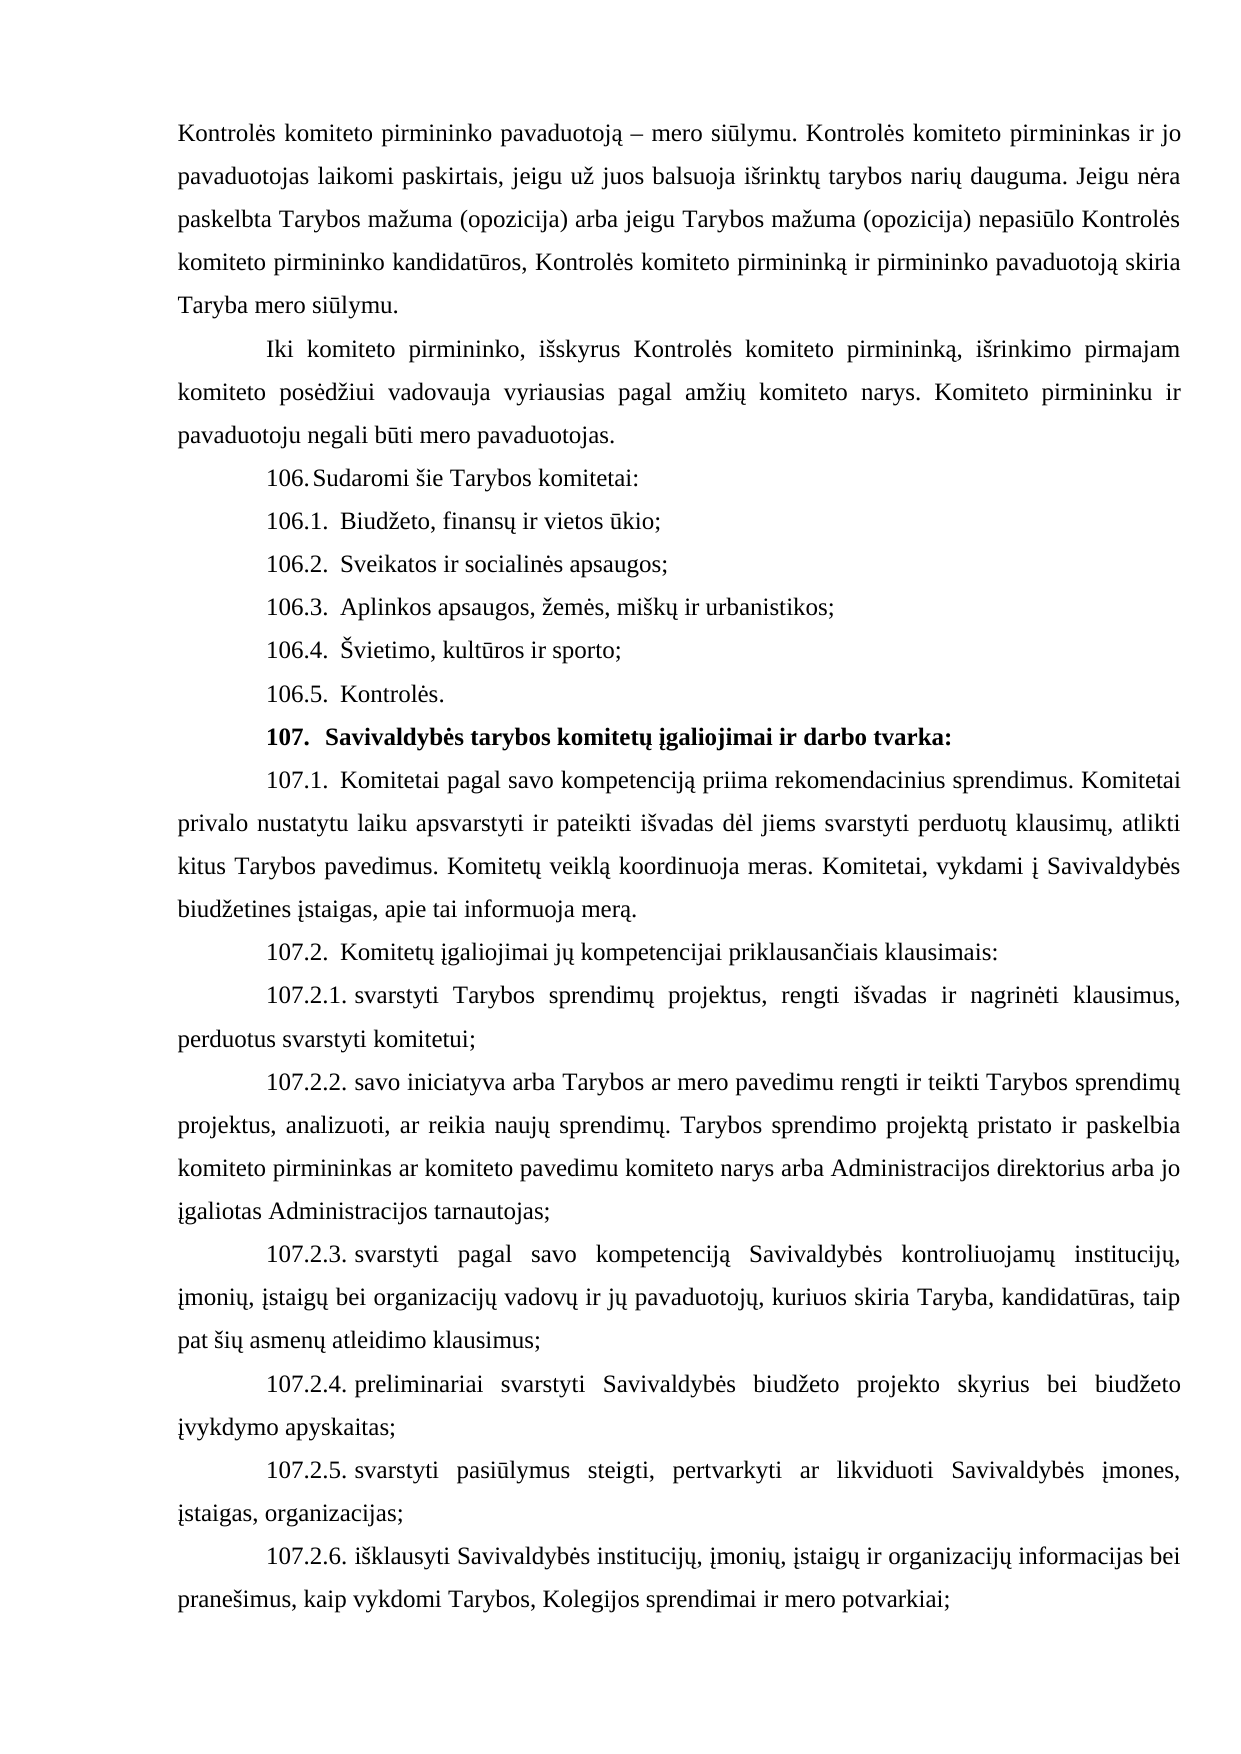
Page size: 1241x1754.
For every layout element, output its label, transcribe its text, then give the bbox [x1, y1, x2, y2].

text 106.2. Sveikatos ir socialinės apsaugos; [177, 549, 1181, 578]
text Kontrolės komiteto pirmininko pavaduotoją – mero siūlymu. Kontrolės komiteto pirmininkas ir jo pavaduotojas laikomi paskirtais, jeigu už juos balsuoja išrinktų tarybos narių dauguma. Jeigu nėra paskelbta Tarybos mažuma (opozicija) arba jeigu Tarybos mažuma (opozicija) nepasiūlo Kontrolės komiteto pirmininko kandidatūros, Kontrolės komiteto pirmininką ir pirmininko pavaduotoją skiria Taryba mero siūlymu. [177, 118, 1181, 319]
text 107.2.1. svarstyti Tarybos sprendimų projektus, rengti išvadas ir nagrinėti klausimus, perduotus svarstyti komitetui; [177, 981, 1181, 1052]
text 107.1. Komitetai pagal savo kompetenciją priima rekomendacinius sprendimus. Komitetai privalo nustatytu laiku apsvarstyti ir pateikti išvadas dėl jiems svarstyti perduotų klausimų, atlikti kitus Tarybos pavedimus. Komitetų veiklą koordinuoja meras. Komitetai, vykdami į Savivaldybės biudžetines įstaigas, apie tai informuoja merą. [177, 765, 1181, 923]
text 106.5. Kontrolės. [177, 679, 1181, 707]
text 107.2.5. svarstyti pasiūlymus steigti, pertvarkyti ar likviduoti Savivaldybės įmones, įstaigas, organizacijas; [177, 1455, 1181, 1527]
text 107.2.2. savo iniciatyva arba Tarybos ar mero pavedimu rengti ir teikti Tarybos sprendimų projektus, analizuoti, ar reikia naujų sprendimų. Tarybos sprendimo projektą pristato ir paskelbia komiteto pirmininkas ar komiteto pavedimu komiteto narys arba Administracijos direktorius arba jo įgaliotas Administracijos tarnautojas; [177, 1067, 1181, 1225]
text 106.3. Aplinkos apsaugos, žemės, miškų ir urbanistikos; [177, 592, 1181, 621]
text 107.2.4. preliminariai svarstyti Savivaldybės biudžeto projekto skyrius bei biudžeto įvykdymo apyskaitas; [177, 1369, 1181, 1441]
text 107. Savivaldybės tarybos komitetų įgaliojimai ir darbo tvarka: [177, 722, 1181, 751]
text 107.2.3. svarstyti pagal savo kompetenciją Savivaldybės kontroliuojamų institucijų, įmonių, įstaigų bei organizacijų vadovų ir jų pavaduotojų, kuriuos skiria Taryba, kandidatūras, taip pat šių asmenų atleidimo klausimus; [177, 1239, 1181, 1354]
text 107.2. Komitetų įgaliojimai jų kompetencijai priklausančiais klausimais: [177, 937, 1181, 966]
text 106.4. Švietimo, kultūros ir sporto; [177, 636, 1181, 664]
text Iki komiteto pirmininko, išskyrus Kontrolės komiteto pirmininką, išrinkimo pirmajam komiteto posėdžiui vadovauja vyriausias pagal amžių komiteto narys. Komiteto pirmininku ir pavaduotoju negali būti mero pavaduotojas. [177, 334, 1181, 449]
text 106.1. Biudžeto, finansų ir vietos ūkio; [177, 506, 1181, 535]
text 106. Sudaromi šie Tarybos komitetai: [177, 463, 1181, 492]
text 107.2.6. išklausyti Savivaldybės institucijų, įmonių, įstaigų ir organizacijų informacijas bei pranešimus, kaip vykdomi Tarybos, Kolegijos sprendimai ir mero potvarkiai; [177, 1541, 1181, 1613]
